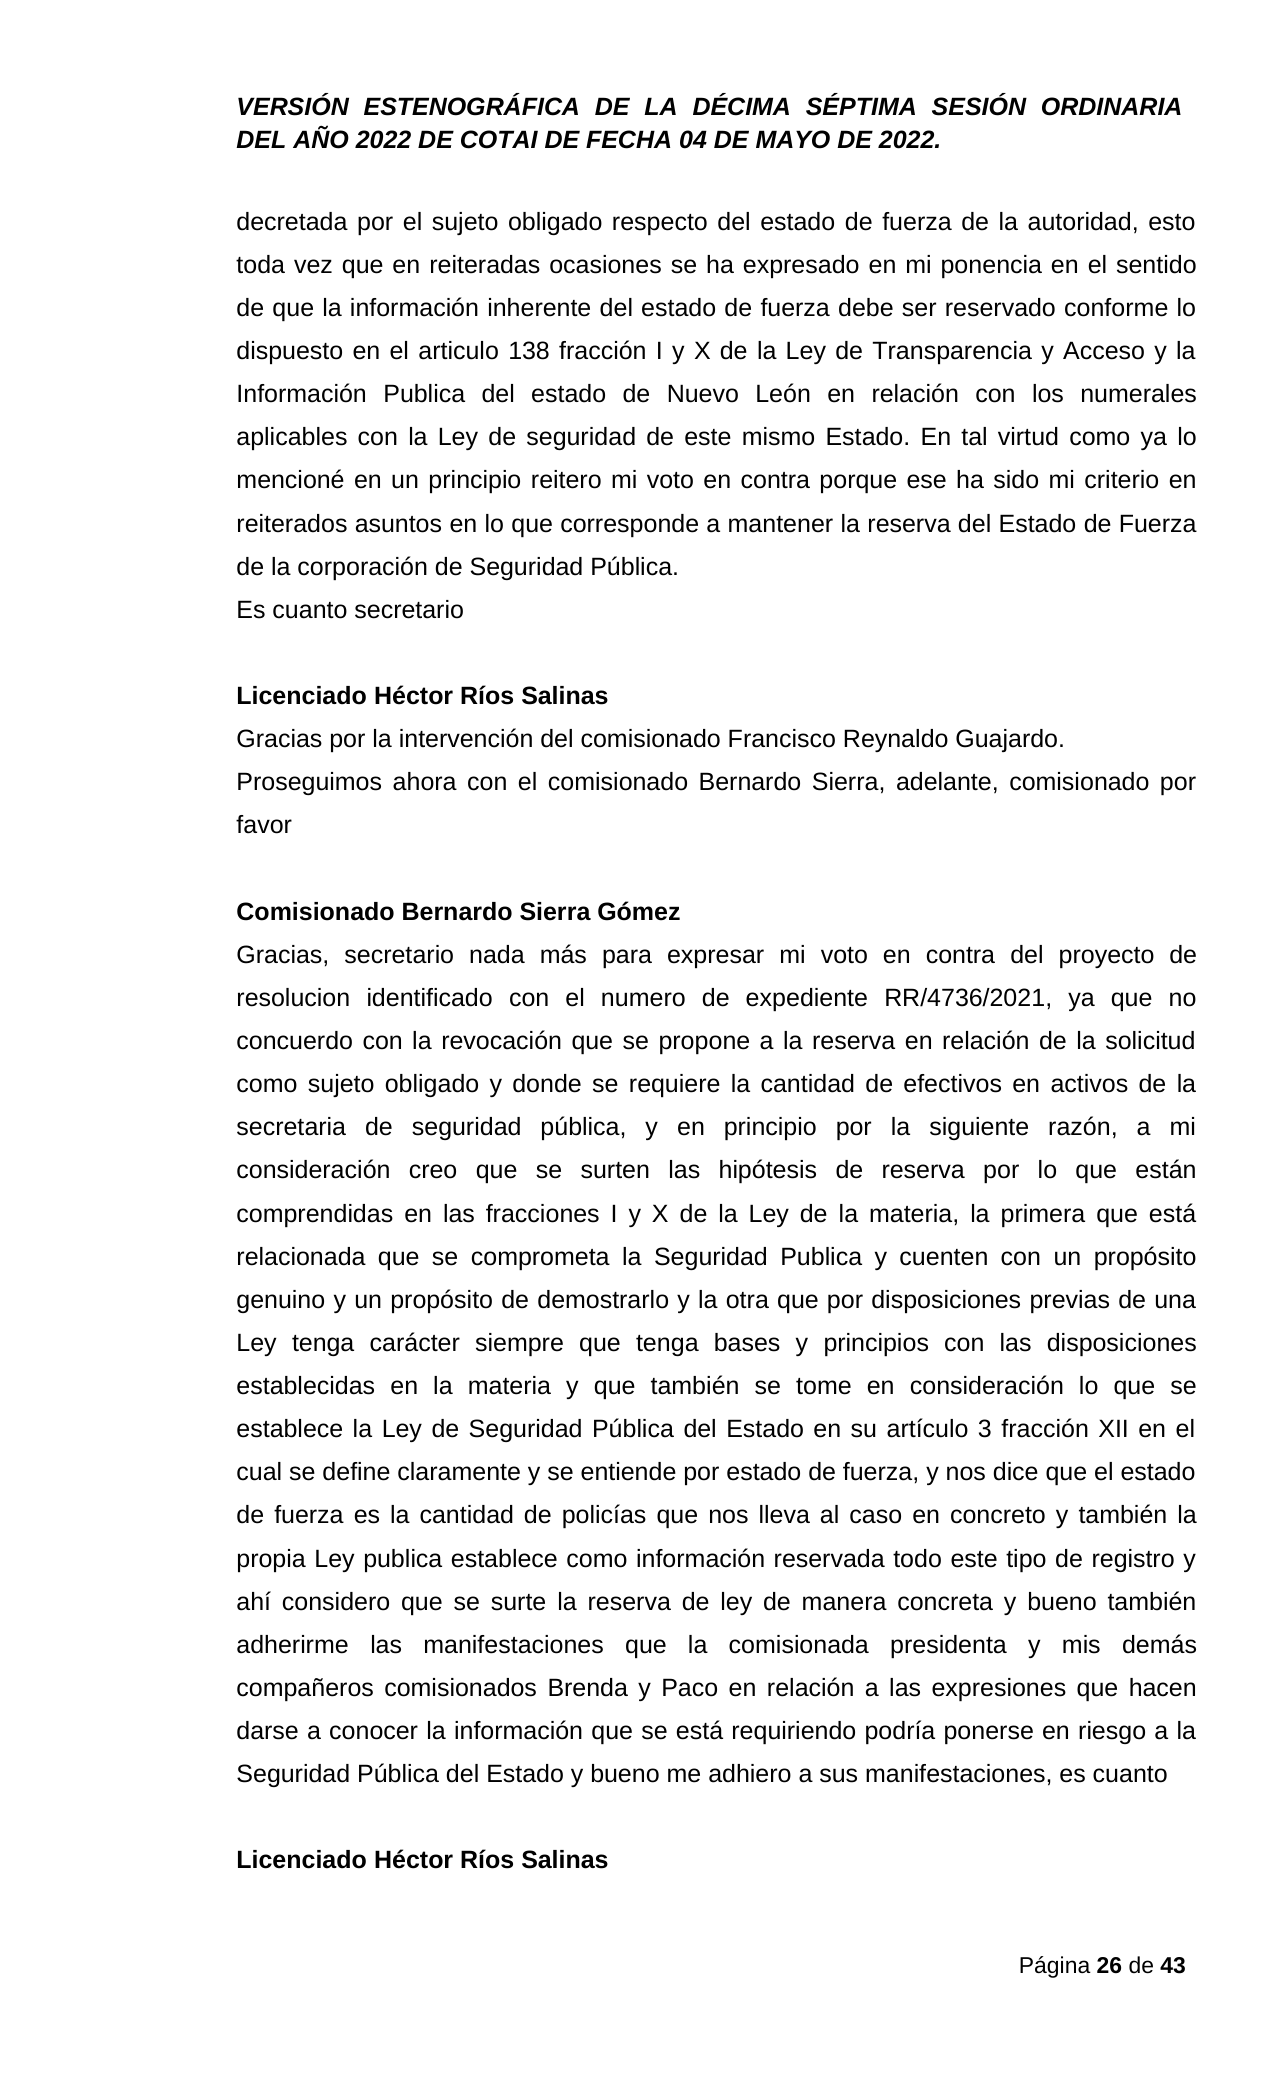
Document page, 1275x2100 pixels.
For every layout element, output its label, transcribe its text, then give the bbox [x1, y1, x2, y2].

text Gracias, secretario nada más para expresar mi voto en contra del proyecto de resolucion identificado con el numero de expediente RR/4736/2021, ya que no concuerdo con la revocación que se propone a la reserva en relación de la solicitud como sujeto obligado y donde se requiere la cantidad de efectivos en activos de la secretaria de seguridad pública, y en principio por la siguiente razón, a mi consideración creo que se surten las hipótesis de reserva por lo que están comprendidas en las fracciones I y X de la Ley de la materia, la primera que está relacionada que se comprometa la Seguridad Publica y cuenten con un propósito genuino y un propósito de demostrarlo y la otra que por disposiciones previas de una Ley tenga carácter siempre que tenga bases y principios con las disposiciones establecidas en la materia y que también se tome en consideración lo que se establece la Ley de Seguridad Pública del Estado en su artículo 3 fracción XII en el cual se define claramente y se entiende por estado de fuerza, y nos dice que el estado de fuerza es la cantidad de policías que nos lleva al caso en concreto y también la propia Ley publica establece como información reservada todo este tipo de registro y ahí considero que se surte la reserva de ley de manera concreta y bueno también adherirme las manifestaciones que la comisionada presidenta y mis demás compañeros comisionados Brenda y Paco en relación a las expresiones que hacen darse a conocer la información que se está requiriendo podría ponerse en riesgo a la Seguridad Pública del Estado y bueno me adhiero a sus manifestaciones, es cuanto [236, 940, 1198, 1788]
text Gracias por la intervención del comisionado Francisco Reynaldo Guajardo. [236, 724, 1198, 753]
text Proseguimos ahora con el comisionado Bernardo Sierra, adelante, comisionado por favor [236, 767, 1198, 839]
text Es cuanto secretario [236, 595, 1198, 624]
text decretada por el sujeto obligado respecto del estado de fuerza de la autoridad, esto toda vez que en reiteradas ocasiones se ha expresado en mi ponencia en el sentido de que la información inherente del estado de fuerza debe ser reservado conforme lo dispuesto en el articulo 138 fracción I y X de la Ley de Transparencia y Acceso y la Información Publica del estado de Nuevo León en relación con los numerales aplicables con la Ley de seguridad de este mismo Estado. En tal virtud como ya lo mencioné en un principio reitero mi voto en contra porque ese ha sido mi criterio en reiterados asuntos en lo que corresponde a mantener la reserva del Estado de Fuerza de la corporación de Seguridad Pública. [236, 207, 1198, 581]
text Licenciado Héctor Ríos Salinas [236, 681, 1198, 710]
text Comisionado Bernardo Sierra Gómez [236, 897, 1198, 926]
text Licenciado Héctor Ríos Salinas [236, 1846, 1198, 1874]
